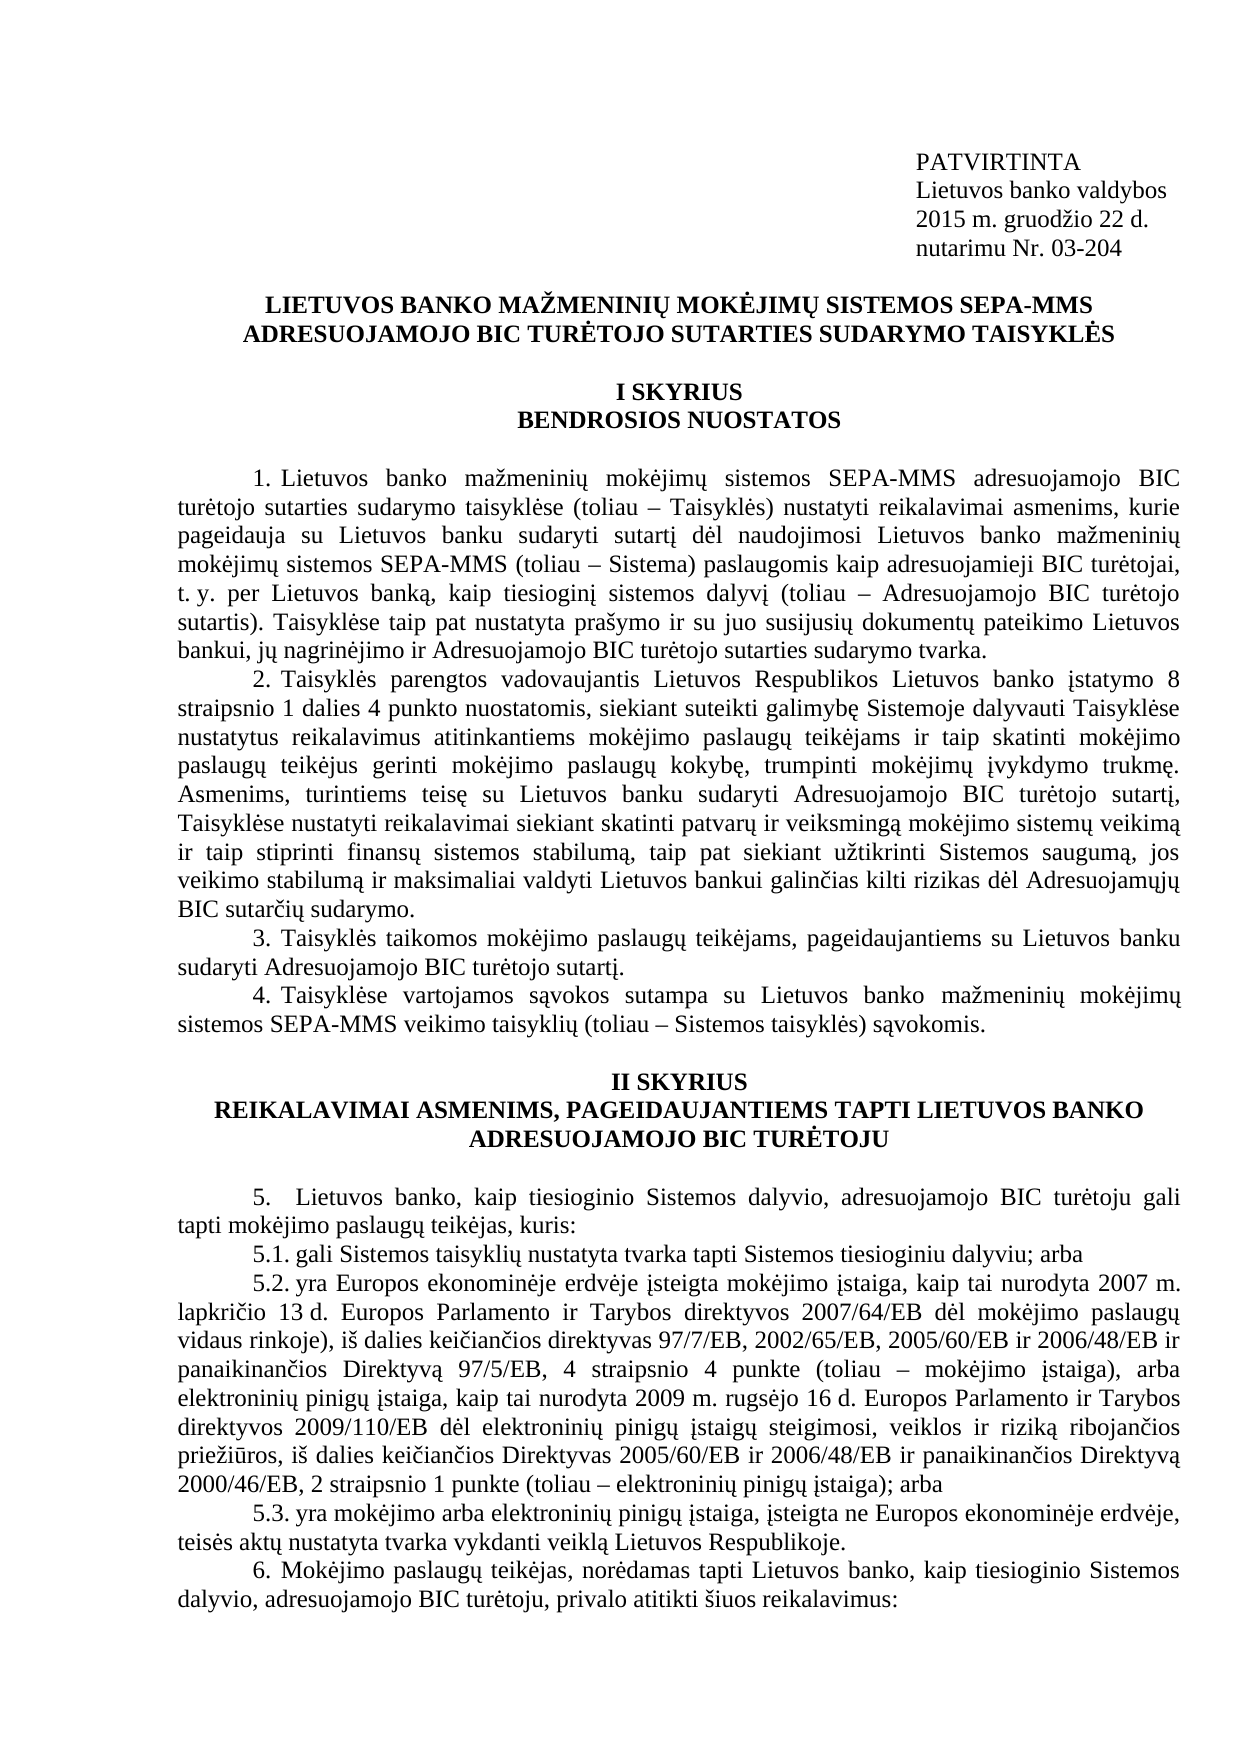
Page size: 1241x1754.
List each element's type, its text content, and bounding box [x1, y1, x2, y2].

text 1. Lietuvos banko mažmeninių mokėjimų sistemos SEPA-MMS adresuojamojo BIC turėtojo sutarties sudarymo taisyklėse (toliau – Taisyklės) nustatyti reikalavimai asmenims, kurie pageidauja su Lietuvos banku sudaryti sutartį dėl naudojimosi Lietuvos banko mažmeninių mokėjimų sistemos SEPA-MMS (toliau – Sistema) paslaugomis kaip adresuojamieji BIC turėtojai, t. y. per Lietuvos banką, kaip tiesioginį sistemos dalyvį (toliau – Adresuojamojo BIC turėtojo sutartis). Taisyklėse taip pat nustatyta prašymo ir su juo susijusių dokumentų pateikimo Lietuvos bankui, jų nagrinėjimo ir Adresuojamojo BIC turėtojo sutarties sudarymo tvarka. [177, 463, 1181, 664]
text REIKALAVIMAI ASMENIMS, PAGEIDAUJANTIEMS TAPTI LIETUVOS BANKO ADRESUOJAMOJO BIC TURĖTOJU [177, 1096, 1181, 1153]
text 5. Lietuvos banko, kaip tiesioginio Sistemos dalyvio, adresuojamojo BIC turėtoju gali tapti mokėjimo paslaugų teikėjas, kuris: [177, 1182, 1181, 1239]
text PATVIRTINTA [916, 147, 1181, 176]
text 3. Taisyklės taikomos mokėjimo paslaugų teikėjams, pageidaujantiems su Lietuvos banku sudaryti Adresuojamojo BIC turėtojo sutartį. [177, 923, 1181, 981]
text 2015 m. gruodžio 22 d. [916, 204, 1181, 233]
text Lietuvos banko valdybos [916, 176, 1181, 204]
text 6. Mokėjimo paslaugų teikėjas, norėdamas tapti Lietuvos banko, kaip tiesioginio Sistemos dalyvio, adresuojamojo BIC turėtoju, privalo atitikti šiuos reikalavimus: [177, 1556, 1181, 1613]
text nutarimu Nr. 03-204 [916, 233, 1181, 262]
text BENDROSIOS NUOSTATOS [177, 406, 1181, 434]
text 5.3. yra mokėjimo arba elektroninių pinigų įstaiga, įsteigta ne Europos ekonominėje erdvėje, teisės aktų nustatyta tvarka vykdanti veiklą Lietuvos Respublikoje. [177, 1498, 1181, 1556]
text 4. Taisyklėse vartojamos sąvokos sutampa su Lietuvos banko mažmeninių mokėjimų sistemos sepa-mms veikimo taisyklių (toliau – Sistemos taisyklės) sąvokomis. [177, 981, 1181, 1038]
text II SKYRIUS [177, 1067, 1181, 1096]
text LIETUVOS BANKO MAŽMENINIŲ MOKĖJIMŲ SISTEMOS SEPA-MMS ADRESUOJAMOJO BIC TURĖTOJO SUTARTIES SUDARYMO TAISYKLĖS [177, 291, 1181, 348]
text 5.2. yra Europos ekonominėje erdvėje įsteigta mokėjimo įstaiga, kaip tai nurodyta 2007 m. lapkričio 13 d. Europos Parlamento ir Tarybos direktyvos 2007/64/EB dėl mokėjimo paslaugų vidaus rinkoje), iš dalies keičiančios direktyvas 97/7/EB, 2002/65/EB, 2005/60/EB ir 2006/48/EB ir panaikinančios Direktyvą 97/5/EB, 4 straipsnio 4 punkte (toliau – mokėjimo įstaiga), arba elektroninių pinigų įstaiga, kaip tai nurodyta 2009 m. rugsėjo 16 d. Europos Parlamento ir Tarybos direktyvos 2009/110/EB dėl elektroninių pinigų įstaigų steigimosi, veiklos ir riziką ribojančios priežiūros, iš dalies keičiančios Direktyvas 2005/60/EB ir 2006/48/EB ir panaikinančios Direktyvą 2000/46/EB, 2 straipsnio 1 punkte (toliau – elektroninių pinigų įstaiga); arba [177, 1268, 1181, 1498]
text 5.1. gali Sistemos taisyklių nustatyta tvarka tapti Sistemos tiesioginiu dalyviu; arba [177, 1239, 1181, 1268]
text I SKYRIUS [177, 377, 1181, 406]
text 2. Taisyklės parengtos vadovaujantis Lietuvos Respublikos Lietuvos banko įstatymo 8 straipsnio 1 dalies 4 punkto nuostatomis, siekiant suteikti galimybę Sistemoje dalyvauti Taisyklėse nustatytus reikalavimus atitinkantiems mokėjimo paslaugų teikėjams ir taip skatinti mokėjimo paslaugų teikėjus gerinti mokėjimo paslaugų kokybę, trumpinti mokėjimų įvykdymo trukmę. Asmenims, turintiems teisę su Lietuvos banku sudaryti Adresuojamojo BIC turėtojo sutartį, Taisyklėse nustatyti reikalavimai siekiant skatinti patvarų ir veiksmingą mokėjimo sistemų veikimą ir taip stiprinti finansų sistemos stabilumą, taip pat siekiant užtikrinti Sistemos saugumą, jos veikimo stabilumą ir maksimaliai valdyti Lietuvos bankui galinčias kilti rizikas dėl Adresuojamųjų BIC sutarčių sudarymo. [177, 664, 1181, 923]
